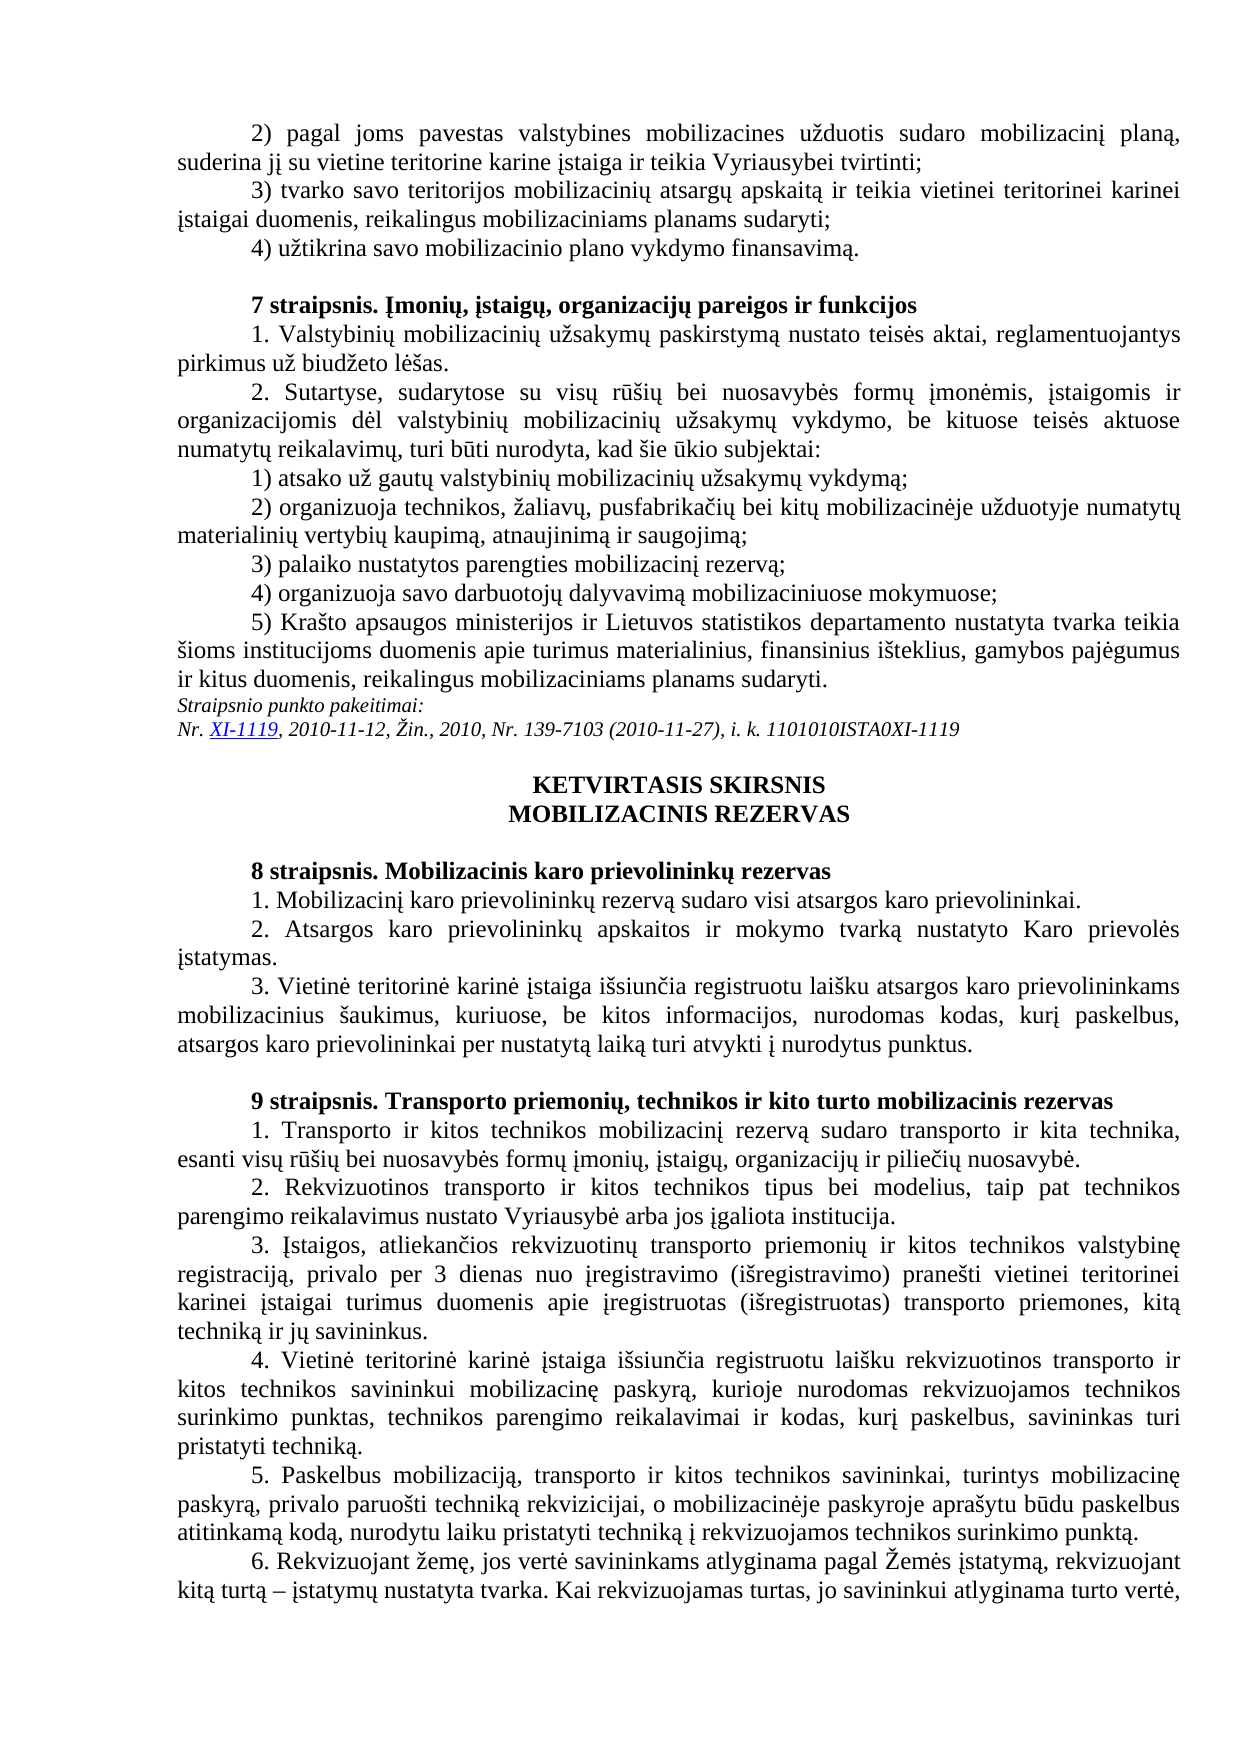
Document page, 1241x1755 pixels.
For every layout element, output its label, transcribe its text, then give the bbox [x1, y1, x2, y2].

text Straipsnio punkto pakeitimai: [177, 693, 1181, 717]
text 2) organizuoja technikos, žaliavų, pusfabrikačių bei kitų mobilizacinėje užduotyje numatytų materialinių vertybių kaupimą, atnaujinimą ir saugojimą; [177, 492, 1181, 549]
text 4. Vietinė teritorinė karinė įstaiga išsiunčia registruotu laišku rekvizuotinos transporto ir kitos technikos savininkui mobilizacinę paskyrą, kurioje nurodomas rekvizuojamos technikos surinkimo punktas, technikos parengimo reikalavimai ir kodas, kurį paskelbus, savininkas turi pristatyti techniką. [177, 1345, 1181, 1460]
text 2. Atsargos karo prievolininkų apskaitos ir mokymo tvarką nustatyto Karo prievolės įstatymas. [177, 914, 1181, 971]
text 2. Sutartyse, sudarytose su visų rūšių bei nuosavybės formų įmonėmis, įstaigomis ir organizacijomis dėl valstybinių mobilizacinių užsakymų vykdymo, be kituose teisės aktuose numatytų reikalavimų, turi būti nurodyta, kad šie ūkio subjektai: [177, 377, 1181, 463]
text 9 straipsnis. Transporto priemonių, technikos ir kito turto mobilizacinis rezervas [177, 1086, 1181, 1115]
text Nr. XI-1119, 2010-11-12, Žin., 2010, Nr. 139-7103 (2010-11-27), i. k. 1101010ISTA0XI-1119 [177, 717, 1181, 741]
text 2. Rekvizuotinos transporto ir kitos technikos tipus bei modelius, taip pat technikos parengimo reikalavimus nustato Vyriausybė arba jos įgaliota institucija. [177, 1172, 1181, 1230]
text 2) pagal joms pavestas valstybines mobilizacines užduotis sudaro mobilizacinį planą, suderina jį su vietine teritorine karine įstaiga ir teikia Vyriausybei tvirtinti; [177, 118, 1181, 176]
text KETVIRTASIS SKIRSNIS [177, 770, 1181, 799]
text 7 straipsnis. Įmonių, įstaigų, organizacijų pareigos ir funkcijos [177, 291, 1181, 319]
text 5. Paskelbus mobilizaciją, transporto ir kitos technikos savininkai, turintys mobilizacinę paskyrą, privalo paruošti techniką rekvizicijai, o mobilizacinėje paskyroje aprašytu būdu paskelbus atitinkamą kodą, nurodytu laiku pristatyti techniką į rekvizuojamos technikos surinkimo punktą. [177, 1460, 1181, 1546]
text 4) užtikrina savo mobilizacinio plano vykdymo finansavimą. [177, 233, 1181, 262]
text MOBILIZACINIS REZERVAS [177, 799, 1181, 827]
text 5) Krašto apsaugos ministerijos ir Lietuvos statistikos departamento nustatyta tvarka teikia šioms institucijoms duomenis apie turimus materialinius, finansinius išteklius, gamybos pajėgumus ir kitus duomenis, reikalingus mobilizaciniams planams sudaryti. [177, 607, 1181, 693]
text 1. Mobilizacinį karo prievolininkų rezervą sudaro visi atsargos karo prievolininkai. [177, 885, 1181, 914]
text 4) organizuoja savo darbuotojų dalyvavimą mobilizaciniuose mokymuose; [177, 578, 1181, 607]
text 3) tvarko savo teritorijos mobilizacinių atsargų apskaitą ir teikia vietinei teritorinei karinei įstaigai duomenis, reikalingus mobilizaciniams planams sudaryti; [177, 176, 1181, 233]
text 3. Įstaigos, atliekančios rekvizuotinų transporto priemonių ir kitos technikos valstybinę registraciją, privalo per 3 dienas nuo įregistravimo (išregistravimo) pranešti vietinei teritorinei karinei įstaigai turimus duomenis apie įregistruotas (išregistruotas) transporto priemones, kitą techniką ir jų savininkus. [177, 1230, 1181, 1345]
text 6. Rekvizuojant žemę, jos vertė savininkams atlyginama pagal Žemės įstatymą, rekvizuojant kitą turtą – įstatymų nustatyta tvarka. Kai rekvizuojamas turtas, jo savininkui atlyginama turto vertė, [177, 1546, 1181, 1604]
text 8 straipsnis. Mobilizacinis karo prievolininkų rezervas [177, 856, 1181, 885]
text 1. Valstybinių mobilizacinių užsakymų paskirstymą nustato teisės aktai, reglamentuojantys pirkimus už biudžeto lėšas. [177, 319, 1181, 377]
text 3. Vietinė teritorinė karinė įstaiga išsiunčia registruotu laišku atsargos karo prievolininkams mobilizacinius šaukimus, kuriuose, be kitos informacijos, nurodomas kodas, kurį paskelbus, atsargos karo prievolininkai per nustatytą laiką turi atvykti į nurodytus punktus. [177, 971, 1181, 1057]
text 3) palaiko nustatytos parengties mobilizacinį rezervą; [177, 549, 1181, 578]
text 1) atsako už gautų valstybinių mobilizacinių užsakymų vykdymą; [177, 463, 1181, 492]
text 1. Transporto ir kitos technikos mobilizacinį rezervą sudaro transporto ir kita technika, esanti visų rūšių bei nuosavybės formų įmonių, įstaigų, organizacijų ir piliečių nuosavybė. [177, 1115, 1181, 1172]
